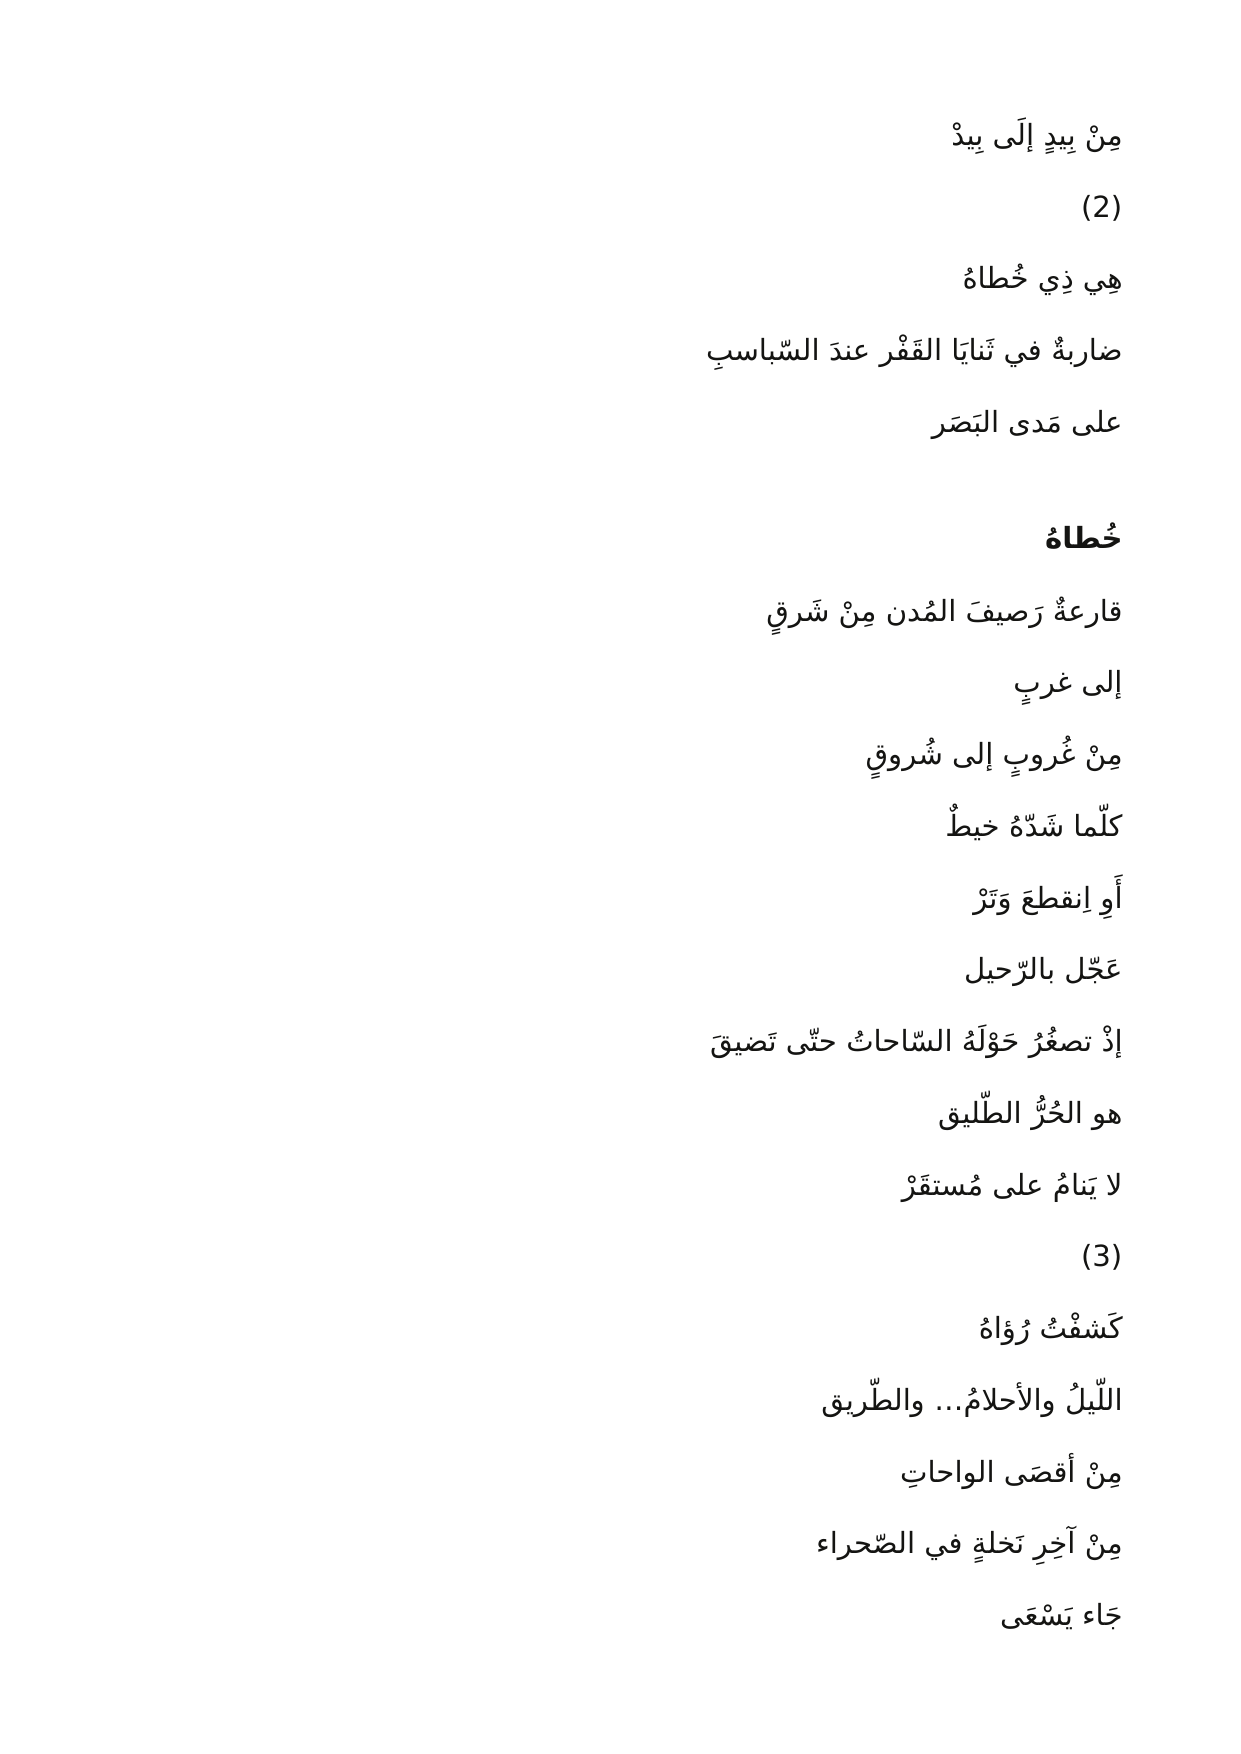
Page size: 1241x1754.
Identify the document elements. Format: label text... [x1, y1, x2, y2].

text جَاء يَسْعَى [118, 1599, 1122, 1633]
text (2) [118, 190, 1122, 224]
text مِنْ أقصَى الواحاتِ [118, 1455, 1122, 1489]
text عَجّل بالرّحيل [118, 953, 1122, 987]
text قارعةٌ رَصيفَ المُدن مِنْ شَرقٍ [118, 594, 1122, 628]
text إذْ تصغُرُ حَوْلَهُ السّاحاتُ حتّى تَضيقَ [118, 1024, 1122, 1058]
text أَوِ اِنقطعَ وَتَرْ [118, 881, 1122, 915]
text مِنْ غُروبٍ إلى شُروقٍ [118, 737, 1122, 771]
text هو الحُرُّ الطّليق [118, 1096, 1122, 1130]
text إلى غربٍ [118, 666, 1122, 699]
text مِنْ بِيدٍ إلَى بِيدْ [118, 118, 1122, 152]
text كَشفْتُ رُؤاهُ [118, 1312, 1122, 1346]
subtitle خُطاهُ [118, 516, 1122, 555]
text لا يَنامُ على مُستقَرْ [118, 1168, 1122, 1202]
text كلّما شَدّهُ خيطٌ [118, 809, 1122, 843]
text هِي ذِي خُطاهُ [118, 262, 1122, 296]
text مِنْ آخِرِ نَخلةٍ في الصّحراء [118, 1527, 1122, 1561]
text اللّيلُ والأحلامُ… والطّريق [118, 1383, 1122, 1417]
text (3) [118, 1240, 1122, 1274]
text على مَدى البَصَر [118, 405, 1122, 439]
text ضاربةٌ في ثَنايَا القَفْر عندَ السّباسبِ [118, 333, 1122, 367]
